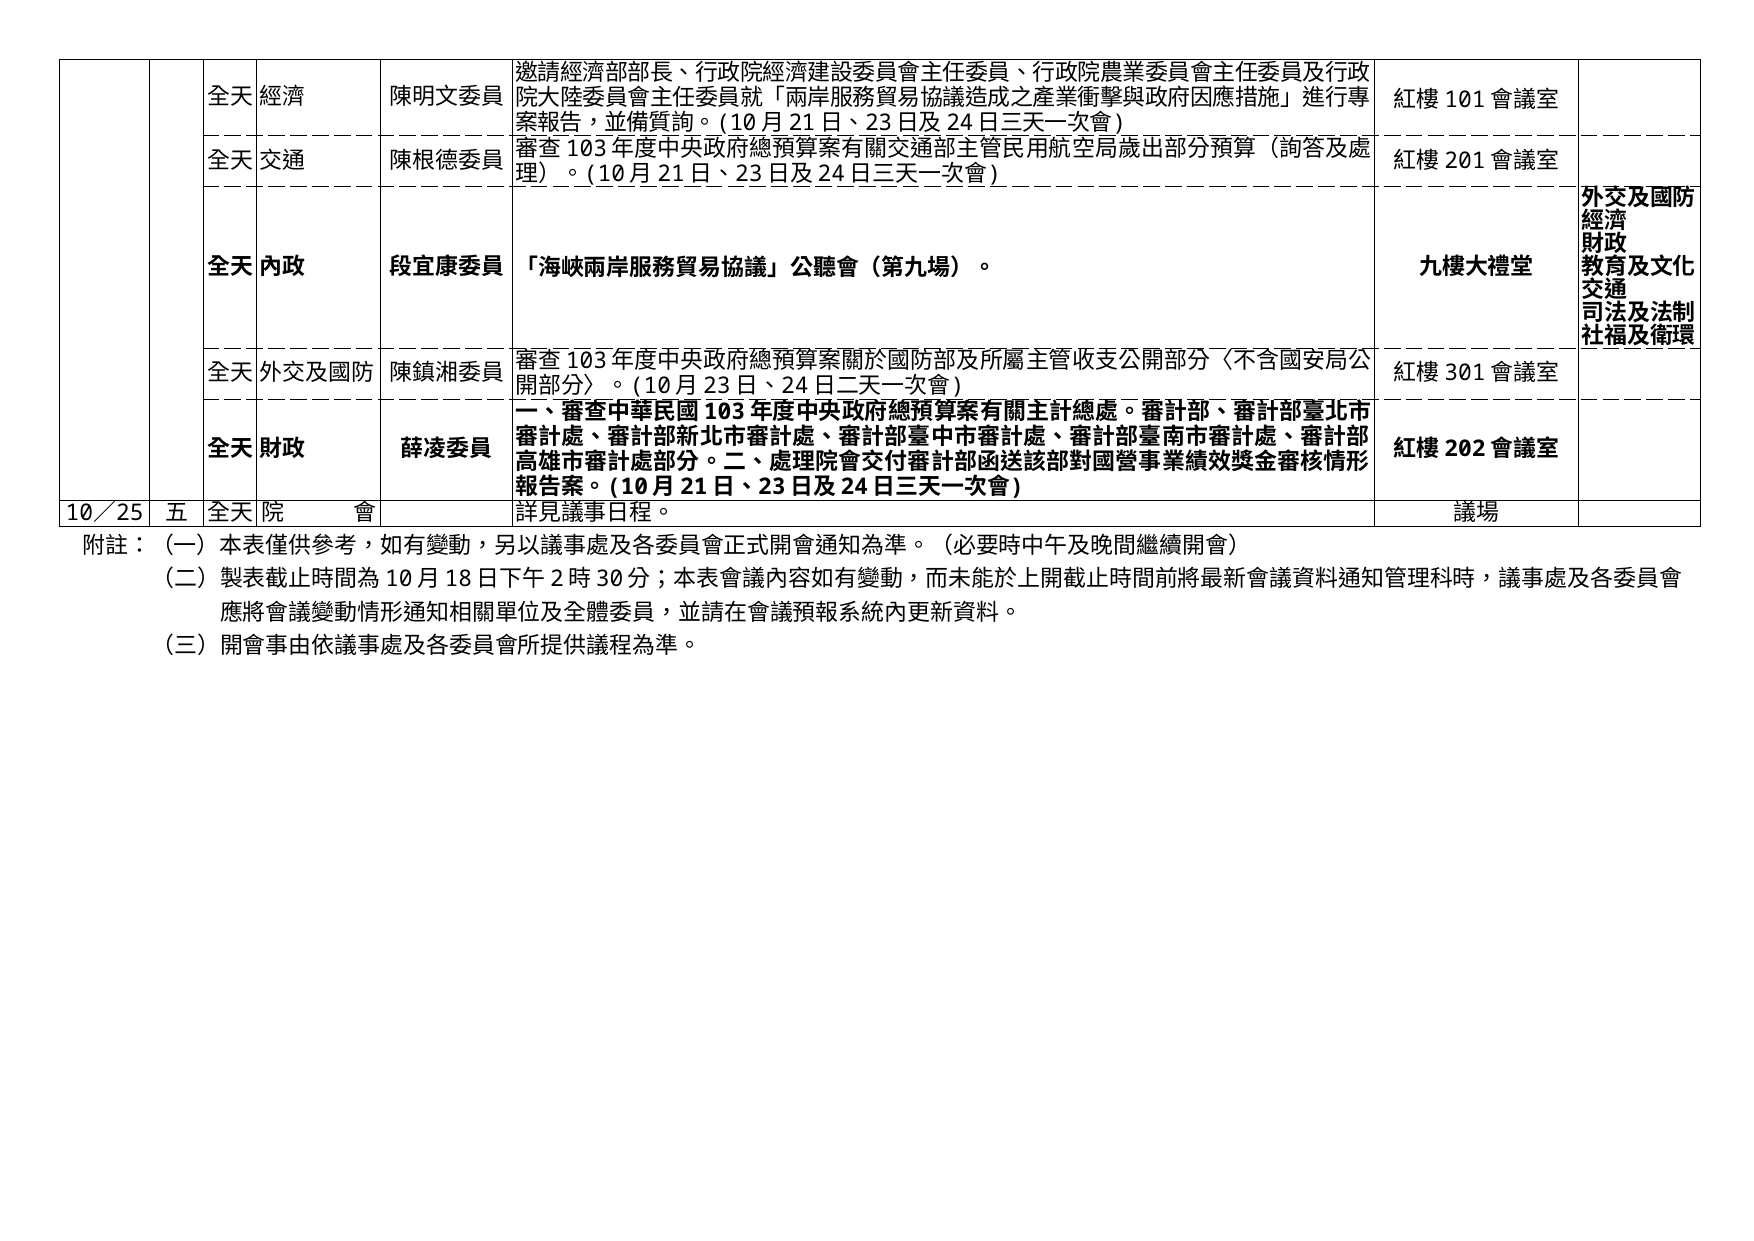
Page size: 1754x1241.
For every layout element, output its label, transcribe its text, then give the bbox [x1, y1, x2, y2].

table_cell [60, 60, 149, 500]
table_cell 10／25 [60, 501, 149, 526]
table_cell 紅樓301會議室 [1375, 348, 1578, 399]
table_cell [1579, 501, 1700, 526]
table_cell 薛凌委員 [381, 399, 512, 500]
table_cell 外交及國防 經濟 財政 教育及文化交通 司法及法制社福及衛環 [1579, 186, 1700, 348]
table_cell 邀請經濟部部長、行政院經濟建設委員會主任委員、行政院農業委員會主任委員及行政院大陸委員會主任委員就「兩岸服務貿易協議造成之產業衝擊與政府因應措施」進行專案報告，並備質詢。(10月21日、23日及24日三天一次會) [513, 60, 1374, 135]
table_cell 交通 [257, 135, 380, 186]
table_cell 全天 [204, 60, 256, 135]
table_cell [1579, 399, 1700, 500]
table_cell 一、審查中華民國103年度中央政府總預算案有關主計總處。審計部、審計部臺北市審計處、審計部新北市審計處、審計部臺中市審計處、審計部臺南市審計處、審計部高雄市審計處部分。二、處理院會交付審計部函送該部對國營事業績效獎金審核情形報告案。(10月21日、23日及24日三天一次會) [513, 399, 1374, 500]
table_cell 陳鎮湘委員 [381, 348, 512, 399]
table_cell 財政 [257, 399, 380, 500]
table_cell 外交及國防 [257, 348, 380, 399]
table_cell [1579, 60, 1700, 135]
table_cell 議場 [1375, 501, 1578, 526]
table_cell 審查103年度中央政府總預算案關於國防部及所屬主管收支公開部分〈不含國安局公開部分〉。(10月23日、24日二天一次會) [513, 348, 1374, 399]
table_cell 五 [150, 501, 203, 526]
table_cell 九樓大禮堂 [1375, 186, 1578, 348]
table_cell 全天 [204, 348, 256, 399]
table_cell 經濟 [257, 60, 380, 135]
table_cell 紅樓201會議室 [1375, 135, 1578, 186]
text （二）製表截止時間為10月18日下午2時30分；本表會議內容如有變動，而未能於上開截止時間前將最新會議資料通知管理科時，議事處及各委員會應將會議變動情形通知相關單位及全體委員，並請在會議預報系統內更新資料。 [151, 560, 1695, 627]
table_cell [1579, 135, 1700, 186]
table_cell 陳明文委員 [381, 60, 512, 135]
table_cell [150, 60, 203, 500]
table_cell [1579, 348, 1700, 399]
table_cell [381, 501, 512, 526]
table_cell 紅樓101會議室 [1375, 60, 1578, 135]
table_cell 內政 [257, 186, 380, 348]
table_cell 段宜康委員 [381, 186, 512, 348]
text 附註：（一）本表僅供參考，如有變動，另以議事處及各委員會正式開會通知為準。（必要時中午及晚間繼續開會） [59, 527, 1695, 560]
table_cell 全天 [204, 399, 256, 500]
table_cell 全天 [204, 186, 256, 348]
table_cell 「海峽兩岸服務貿易協議」公聽會（第九場）。 [513, 186, 1374, 348]
table_cell 紅樓202會議室 [1375, 399, 1578, 500]
table_cell 全天 [204, 501, 256, 526]
table_cell 全天 [204, 135, 256, 186]
table_cell 詳見議事日程。 [513, 501, 1374, 526]
text （三）開會事由依議事處及各委員會所提供議程為準。 [151, 627, 1695, 660]
table_cell 審查103年度中央政府總預算案有關交通部主管民用航空局歲出部分預算（詢答及處理）。(10月21日、23日及24日三天一次會) [513, 135, 1374, 186]
table_cell 院 會 [257, 501, 380, 526]
table_cell 陳根德委員 [381, 135, 512, 186]
